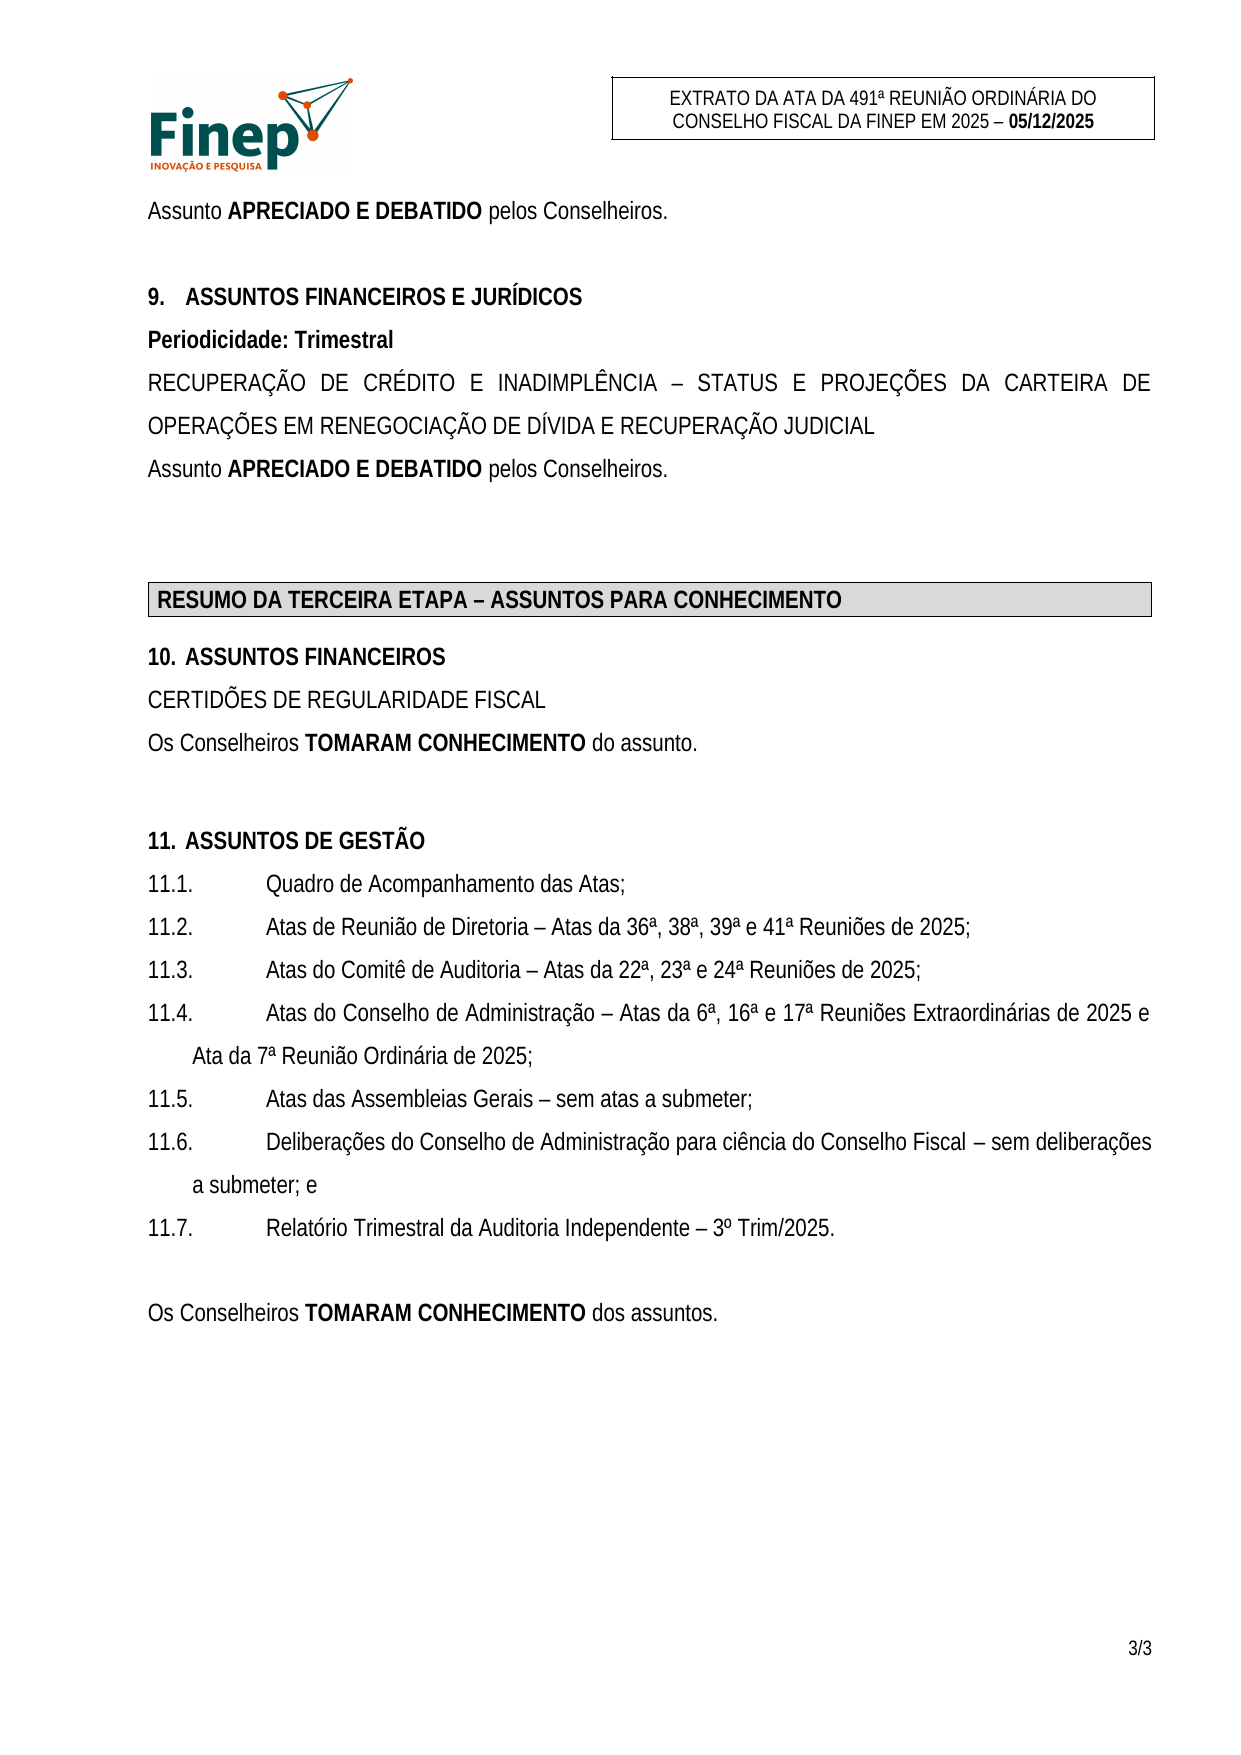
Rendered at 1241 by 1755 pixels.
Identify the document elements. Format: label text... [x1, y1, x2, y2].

text Assunto APRECIADO E DEBATIDO pelos Conselheiros. [148, 453, 1152, 482]
list ASSUNTOS DE GESTÃO [148, 826, 1152, 855]
list Atas de Reunião de Diretoria – Atas da 36ª, 38ª, 39ª e 41ª Reuniões de 2025; [148, 912, 1152, 941]
list Relatório Trimestral da Auditoria Independente – 3º Trim/2025. [148, 1213, 1152, 1241]
text Os Conselheiros TOMARAM CONHECIMENTO dos assuntos. [148, 1298, 1152, 1327]
text Assunto APRECIADO E DEBATIDO pelos Conselheiros. [148, 196, 1152, 225]
list ASSUNTOS FINANCEIROS [148, 642, 1152, 671]
list Quadro de Acompanhamento das Atas; [148, 869, 1152, 898]
text Periodicidade: Trimestral [148, 325, 1152, 353]
text CERTIDÕES DE REGULARIDADE FISCAL [148, 685, 1152, 714]
list Atas do Comitê de Auditoria – Atas da 22ª, 23ª e 24ª Reuniões de 2025; [148, 955, 1152, 984]
list ASSUNTOS FINANCEIROS E JURÍDICOS [148, 282, 1152, 311]
text Os Conselheiros TOMARAM CONHECIMENTO do assunto. [148, 728, 1152, 757]
list Deliberações do Conselho de Administração para ciência do Conselho Fiscal – sem deliberações a submeter; e [148, 1127, 1152, 1198]
list Atas das Assembleias Gerais – sem atas a submeter; [148, 1084, 1152, 1112]
list Atas do Conselho de Administração – Atas da 6ª, 16ª e 17ª Reuniões Extraordinárias de 2025 e Ata da 7ª Reunião Ordinária de 2025; [148, 998, 1152, 1069]
text RESUMO DA TERCEIRA ETAPA – ASSUNTOS PARA CONHECIMENTO [149, 583, 1151, 616]
text RECUPERAÇÃO DE CRÉDITO E INADIMPLÊNCIA – STATUS E PROJEÇÕES DA CARTEIRA DE OPERAÇÕES EM RENEGOCIAÇÃO DE DÍVIDA E RECUPERAÇÃO JUDICIAL [148, 368, 1152, 439]
